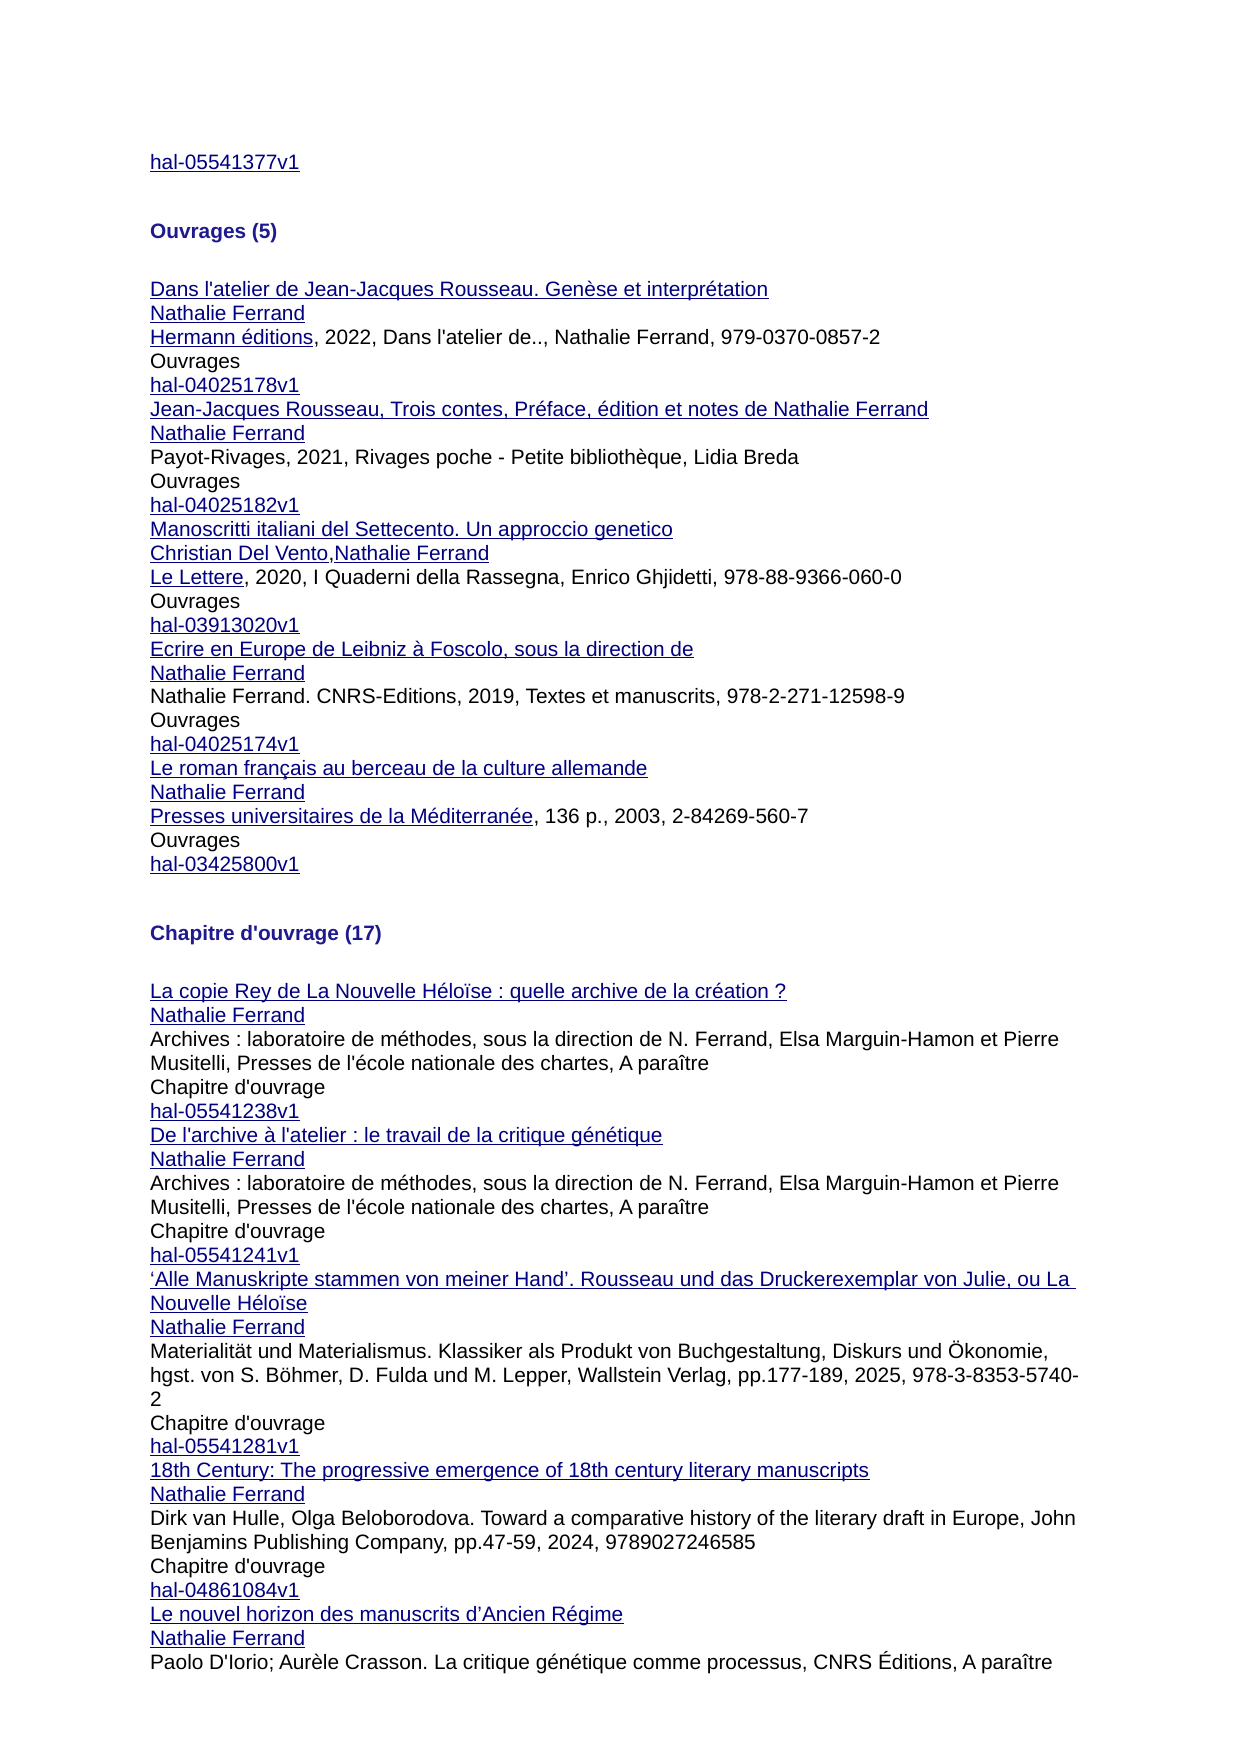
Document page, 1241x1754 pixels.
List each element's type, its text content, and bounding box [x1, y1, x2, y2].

table_cell Jean-Jacques Rousseau, Trois contes, Préface, édition et notes de Nathalie Ferrand Nathalie Ferrand Payot-Rivages, 2021, Rivages poche - Petite bibliothèque, Lidia Breda Ouvrages hal-04025182v1 [150, 397, 1090, 517]
table_header Dans l'atelier de Jean-Jacques Rousseau. Genèse et interprétation Nathalie Ferrand Hermann éditions, 2022, Dans l'atelier de.., Nathalie Ferrand, 979-0370-0857-2 Ouvrages hal-04025178v1 [150, 277, 1090, 397]
table_header hal-05541377v1 [150, 150, 1090, 174]
table_cell 18th Century: The progressive emergence of 18th century literary manuscripts Nathalie Ferrand Dirk van Hulle, Olga Beloborodova. Toward a comparative history of the literary draft in Europe, John Benjamins Publishing Company, pp.47-59, 2024, 9789027246585 Chapitre d'ouvrage hal-04861084v1 [150, 1458, 1090, 1602]
table_cell De l'archive à l'atelier : le travail de la critique génétique Nathalie Ferrand Archives : laboratoire de méthodes, sous la direction de N. Ferrand, Elsa Marguin-Hamon et Pierre Musitelli, Presses de l'école nationale des chartes, A paraître Chapitre d'ouvrage hal-05541241v1 [150, 1123, 1090, 1267]
subtitle Chapitre d'ouvrage (17) [150, 921, 1090, 945]
table_cell Ecrire en Europe de Leibniz à Foscolo, sous la direction de Nathalie Ferrand Nathalie Ferrand. CNRS-Editions, 2019, Textes et manuscrits, 978-2-271-12598-9 Ouvrages hal-04025174v1 [150, 636, 1090, 756]
table_cell Le roman français au berceau de la culture allemande Nathalie Ferrand Presses universitaires de la Méditerranée, 136 p., 2003, 2-84269-560-7 Ouvrages hal-03425800v1 [150, 756, 1090, 876]
table_header La copie Rey de La Nouvelle Héloïse : quelle archive de la création ? Nathalie Ferrand Archives : laboratoire de méthodes, sous la direction de N. Ferrand, Elsa Marguin-Hamon et Pierre Musitelli, Presses de l'école nationale des chartes, A paraître Chapitre d'ouvrage hal-05541238v1 [150, 979, 1090, 1123]
table_cell Le nouvel horizon des manuscrits d’Ancien Régime Nathalie Ferrand Paolo D'Iorio; Aurèle Crasson. La critique génétique comme processus, CNRS Éditions, A paraître [150, 1602, 1090, 1674]
subtitle Ouvrages (5) [150, 219, 1090, 243]
table_cell Manoscritti italiani del Settecento. Un approccio genetico Christian Del Vento,Nathalie Ferrand Le Lettere, 2020, I Quaderni della Rassegna, Enrico Ghjidetti, 978-88-9366-060-0 Ouvrages hal-03913020v1 [150, 517, 1090, 636]
table_cell ‘Alle Manuskripte stammen von meiner Hand’. Rousseau und das Druckerexemplar von Julie, ou La Nouvelle Héloïse Nathalie Ferrand Materialität und Materialismus. Klassiker als Produkt von Buchgestaltung, Diskurs und Ökonomie, hgst. von S. Böhmer, D. Fulda und M. Lepper, Wallstein Verlag, pp.177-189, 2025, 978-3-8353-5740-2 Chapitre d'ouvrage hal-05541281v1 [150, 1267, 1090, 1458]
